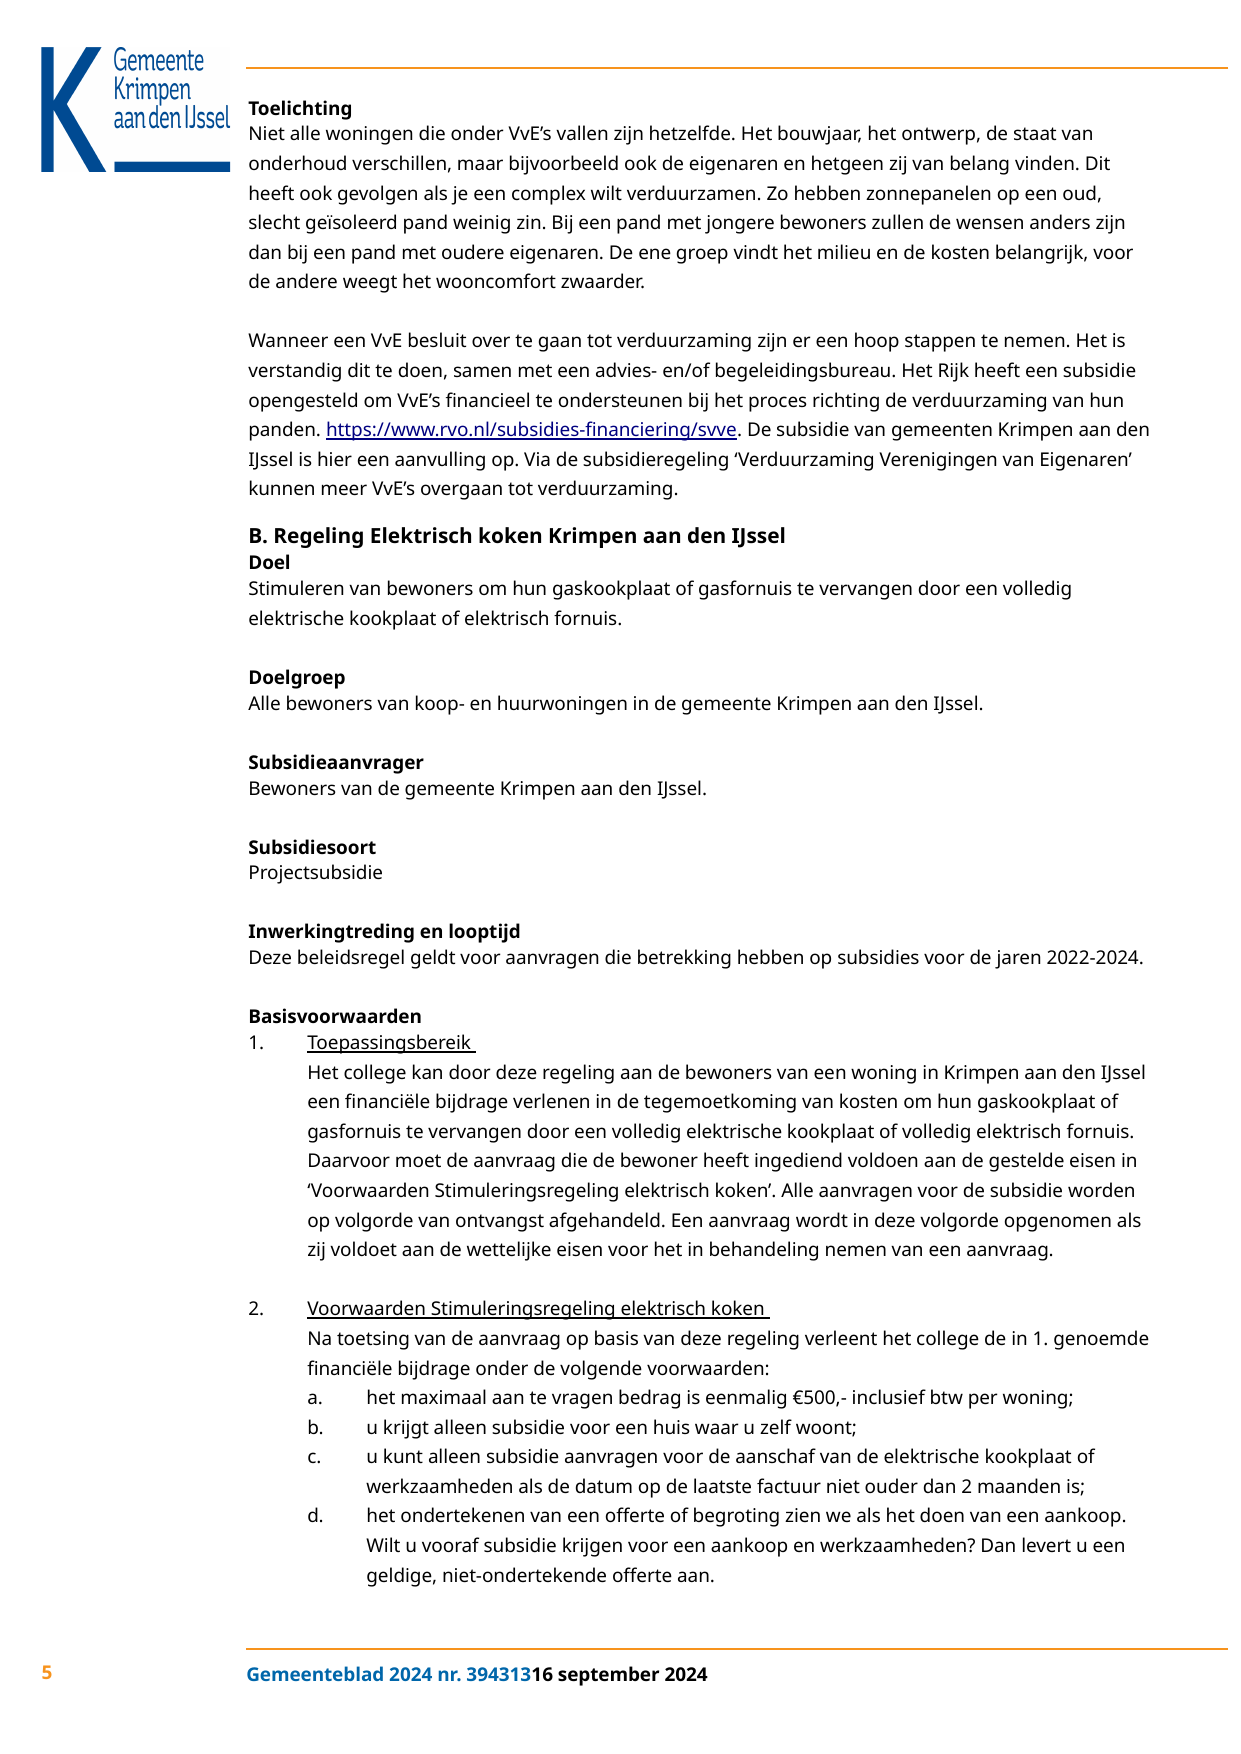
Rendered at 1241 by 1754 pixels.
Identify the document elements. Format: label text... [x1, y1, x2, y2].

text Inwerkingtreding en looptijd [248, 919, 1152, 944]
text Alle bewoners van koop- en huurwoningen in de gemeente Krimpen aan den IJssel. [248, 690, 1152, 716]
list Het college kan door deze regeling aan de bewoners van een woning in Krimpen aan den IJssel een financiële bijdrage verlenen in de tegemoetkoming van kosten om hun gaskookplaat of gasfornuis te vervangen door een volledig elektrische kookplaat of volledig elektrisch fornuis. Daarvoor moet de aanvraag die de bewoner heeft ingediend voldoen aan de gestelde eisen in ‘Voorwaarden Stimuleringsregeling elektrisch koken’. Alle aanvragen voor de subsidie worden op volgorde van ontvangst afgehandeld. Een aanvraag wordt in deze volgorde opgenomen als zij voldoet aan de wettelijke eisen voor het in behandeling nemen van een aanvraag. [248, 1059, 1152, 1262]
text Projectsubsidie [248, 859, 1152, 885]
list het maximaal aan te vragen bedrag is eenmalig €500,- inclusief btw per woning; [307, 1384, 1152, 1410]
list het ondertekenen van een offerte of begroting zien we als het doen van een aankoop. Wilt u vooraf subsidie krijgen voor een aankoop en werkzaamheden? Dan levert u een geldige, niet-ondertekende offerte aan. [307, 1503, 1152, 1588]
text Bewoners van de gemeente Krimpen aan den IJssel. [248, 775, 1152, 800]
list u krijgt alleen subsidie voor een huis waar u zelf woont; [307, 1414, 1152, 1440]
list Na toetsing van de aanvraag op basis van deze regeling verleent het college de in 1. genoemde financiële bijdrage onder de volgende voorwaarden: [248, 1325, 1152, 1381]
text Toelichting [248, 95, 1152, 121]
picture [41, 47, 231, 172]
text Doel [248, 549, 1152, 575]
text Subsidieaanvrager [248, 749, 1152, 775]
text Subsidiesoort [248, 834, 1152, 859]
list Voorwaarden Stimuleringsregeling elektrisch koken [248, 1296, 1152, 1321]
list Toepassingsbereik [248, 1029, 1152, 1055]
text Stimuleren van bewoners om hun gaskookplaat of gasfornuis te vervangen door een volledig elektrische kookplaat of elektrisch fornuis. [248, 575, 1152, 631]
text Niet alle woningen die onder VvE’s vallen zijn hetzelfde. Het bouwjaar, het ontwerp, de staat van onderhoud verschillen, maar bijvoorbeeld ook de eigenaren en hetgeen zij van belang vinden. Dit heeft ook gevolgen als je een complex wilt verduurzamen. Zo hebben zonnepanelen op een oud, slecht geïsoleerd pand weinig zin. Bij een pand met jongere bewoners zullen de wensen anders zijn dan bij een pand met oudere eigenaren. De ene groep vindt het milieu en de kosten belangrijk, voor de andere weegt het wooncomfort zwaarder. [248, 121, 1152, 294]
text Basisvoorwaarden [248, 1004, 1152, 1029]
text Wanneer een VvE besluit over te gaan tot verduurzaming zijn er een hoop stappen te nemen. Het is verstandig dit te doen, samen met een advies- en/of begeleidingsbureau. Het Rijk heeft een subsidie opengesteld om VvE’s financieel te ondersteunen bij het proces richting de verduurzaming van hun panden. https://www.rvo.nl/subsidies-financiering/svve. De subsidie van gemeenten Krimpen aan den IJssel is hier een aanvulling op. Via de subsidieregeling ‘Verduurzaming Verenigingen van Eigenaren’ kunnen meer VvE’s overgaan tot verduurzaming. [248, 328, 1152, 501]
list u kunt alleen subsidie aanvragen voor de aanschaf van de elektrische kookplaat of werkzaamheden als de datum op de laatste factuur niet ouder dan 2 maanden is; [307, 1443, 1152, 1499]
text Deze beleidsregel geldt voor aanvragen die betrekking hebben op subsidies voor de jaren 2022-2024. [248, 944, 1152, 970]
text Doelgroep [248, 664, 1152, 690]
text B. Regeling Elektrisch koken Krimpen aan den IJssel [248, 521, 1152, 549]
